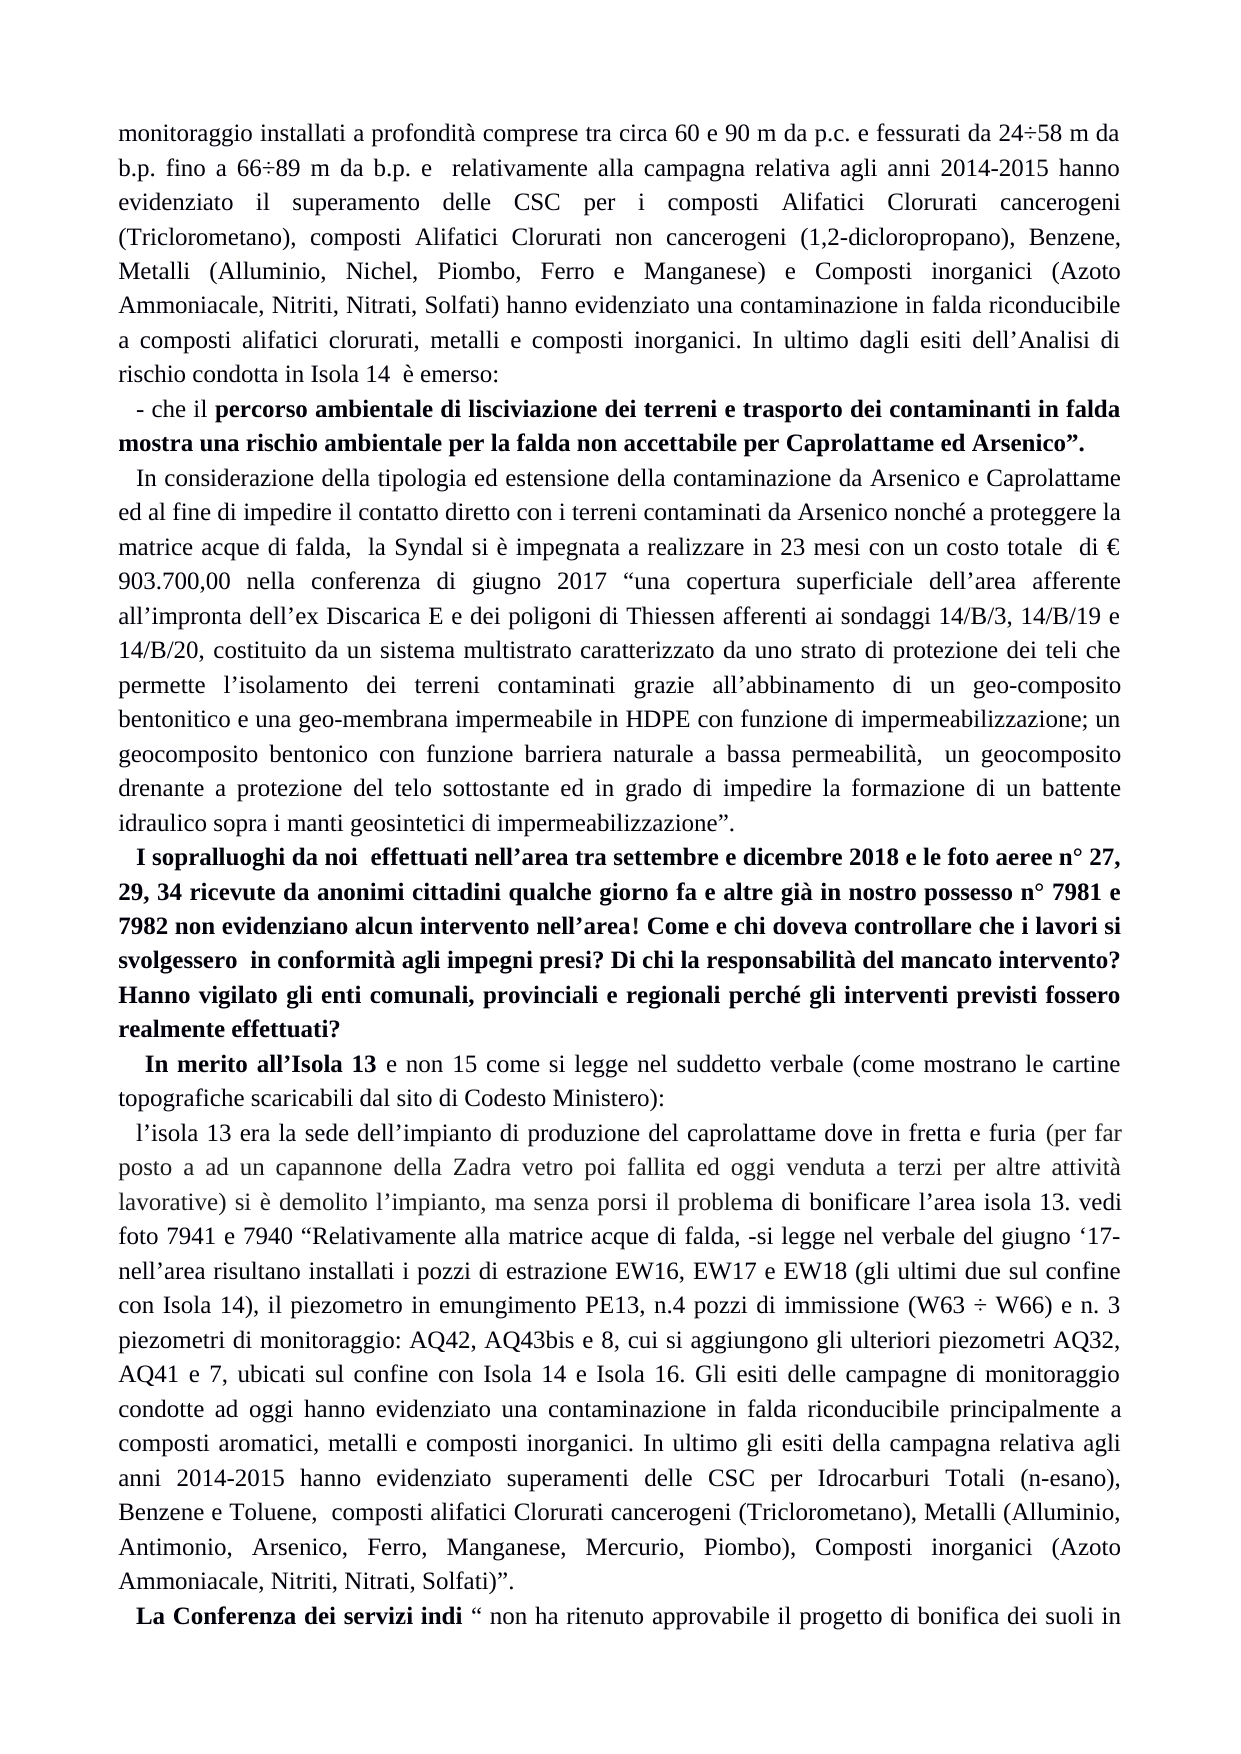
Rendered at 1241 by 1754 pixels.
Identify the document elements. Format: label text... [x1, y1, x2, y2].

text monitoraggio installati a profondità comprese tra circa 60 e 90 m da p.c. e fessurati da 24÷58 m da b.p. fino a 66÷89 m da b.p. e relativamente alla campagna relativa agli anni 2014-2015 hanno evidenziato il superamento delle CSC per i composti Alifatici Clorurati cancerogeni (Triclorometano), composti Alifatici Clorurati non cancerogeni (1,2-dicloropropano), Benzene, Metalli (Alluminio, Nichel, Piombo, Ferro e Manganese) e Composti inorganici (Azoto Ammoniacale, Nitriti, Nitrati, Solfati) hanno evidenziato una contaminazione in falda riconducibile a composti alifatici clorurati, metalli e composti inorganici. In ultimo dagli esiti dell’Analisi di rischio condotta in Isola 14 è emerso: [118, 118, 1122, 388]
text l’isola 13 era la sede dell’impianto di produzione del caprolattame dove in fretta e furia (per far posto a ad un capannone della Zadra vetro poi fallita ed oggi venduta a terzi per altre attività lavorative) si è demolito l’impianto, ma senza porsi il problema di bonificare l’area isola 13. vedi foto 7941 e 7940 “Relativamente alla matrice acque di falda, -si legge nel verbale del giugno ‘17- nell’area risultano installati i pozzi di estrazione EW16, EW17 e EW18 (gli ultimi due sul confine con Isola 14), il piezometro in emungimento PE13, n.4 pozzi di immissione (W63 ÷ W66) e n. 3 piezometri di monitoraggio: AQ42, AQ43bis e 8, cui si aggiungono gli ulteriori piezometri AQ32, AQ41 e 7, ubicati sul confine con Isola 14 e Isola 16. Gli esiti delle campagne di monitoraggio condotte ad oggi hanno evidenziato una contaminazione in falda riconducibile principalmente a composti aromatici, metalli e composti inorganici. In ultimo gli esiti della campagna relativa agli anni 2014-2015 hanno evidenziato superamenti delle CSC per Idrocarburi Totali (n-esano), Benzene e Toluene, composti alifatici Clorurati cancerogeni (Triclorometano), Metalli (Alluminio, Antimonio, Arsenico, Ferro, Manganese, Mercurio, Piombo), Composti inorganici (Azoto Ammoniacale, Nitriti, Nitrati, Solfati)”. [118, 1118, 1122, 1595]
text In considerazione della tipologia ed estensione della contaminazione da Arsenico e Caprolattame ed al fine di impedire il contatto diretto con i terreni contaminati da Arsenico nonché a proteggere la matrice acque di falda, la Syndal si è impegnata a realizzare in 23 mesi con un costo totale di € 903.700,00 nella conferenza di giugno 2017 “una copertura superficiale dell’area afferente all’impronta dell’ex Discarica E e dei poligoni di Thiessen afferenti ai sondaggi 14/B/3, 14/B/19 e 14/B/20, costituito da un sistema multistrato caratterizzato da uno strato di protezione dei teli che permette l’isolamento dei terreni contaminati grazie all’abbinamento di un geo-composito bentonitico e una geo-membrana impermeabile in HDPE con funzione di impermeabilizzazione; un geocomposito bentonico con funzione barriera naturale a bassa permeabilità, un geocomposito drenante a protezione del telo sottostante ed in grado di impedire la formazione di un battente idraulico sopra i manti geosintetici di impermeabilizzazione”. [118, 463, 1122, 836]
text - che il percorso ambientale di lisciviazione dei terreni e trasporto dei contaminanti in falda mostra una rischio ambientale per la falda non accettabile per Caprolattame ed Arsenico”. [118, 394, 1122, 457]
text I sopralluoghi da noi effettuati nell’area tra settembre e dicembre 2018 e le foto aeree n° 27, 29, 34 ricevute da anonimi cittadini qualche giorno fa e altre già in nostro possesso n° 7981 e 7982 non evidenziano alcun intervento nell’area! Come e chi doveva controllare che i lavori si svolgessero in conformità agli impegni presi? Di chi la responsabilità del mancato intervento? Hanno vigilato gli enti comunali, provinciali e regionali perché gli interventi previsti fossero realmente effettuati? [118, 842, 1122, 1043]
text La Conferenza dei servizi indi “ non ha ritenuto approvabile il progetto di bonifica dei suoli in [118, 1601, 1122, 1629]
text In merito all’Isola 13 e non 15 come si legge nel suddetto verbale (come mostrano le cartine topografiche scaricabili dal sito di Codesto Ministero): [118, 1049, 1122, 1112]
